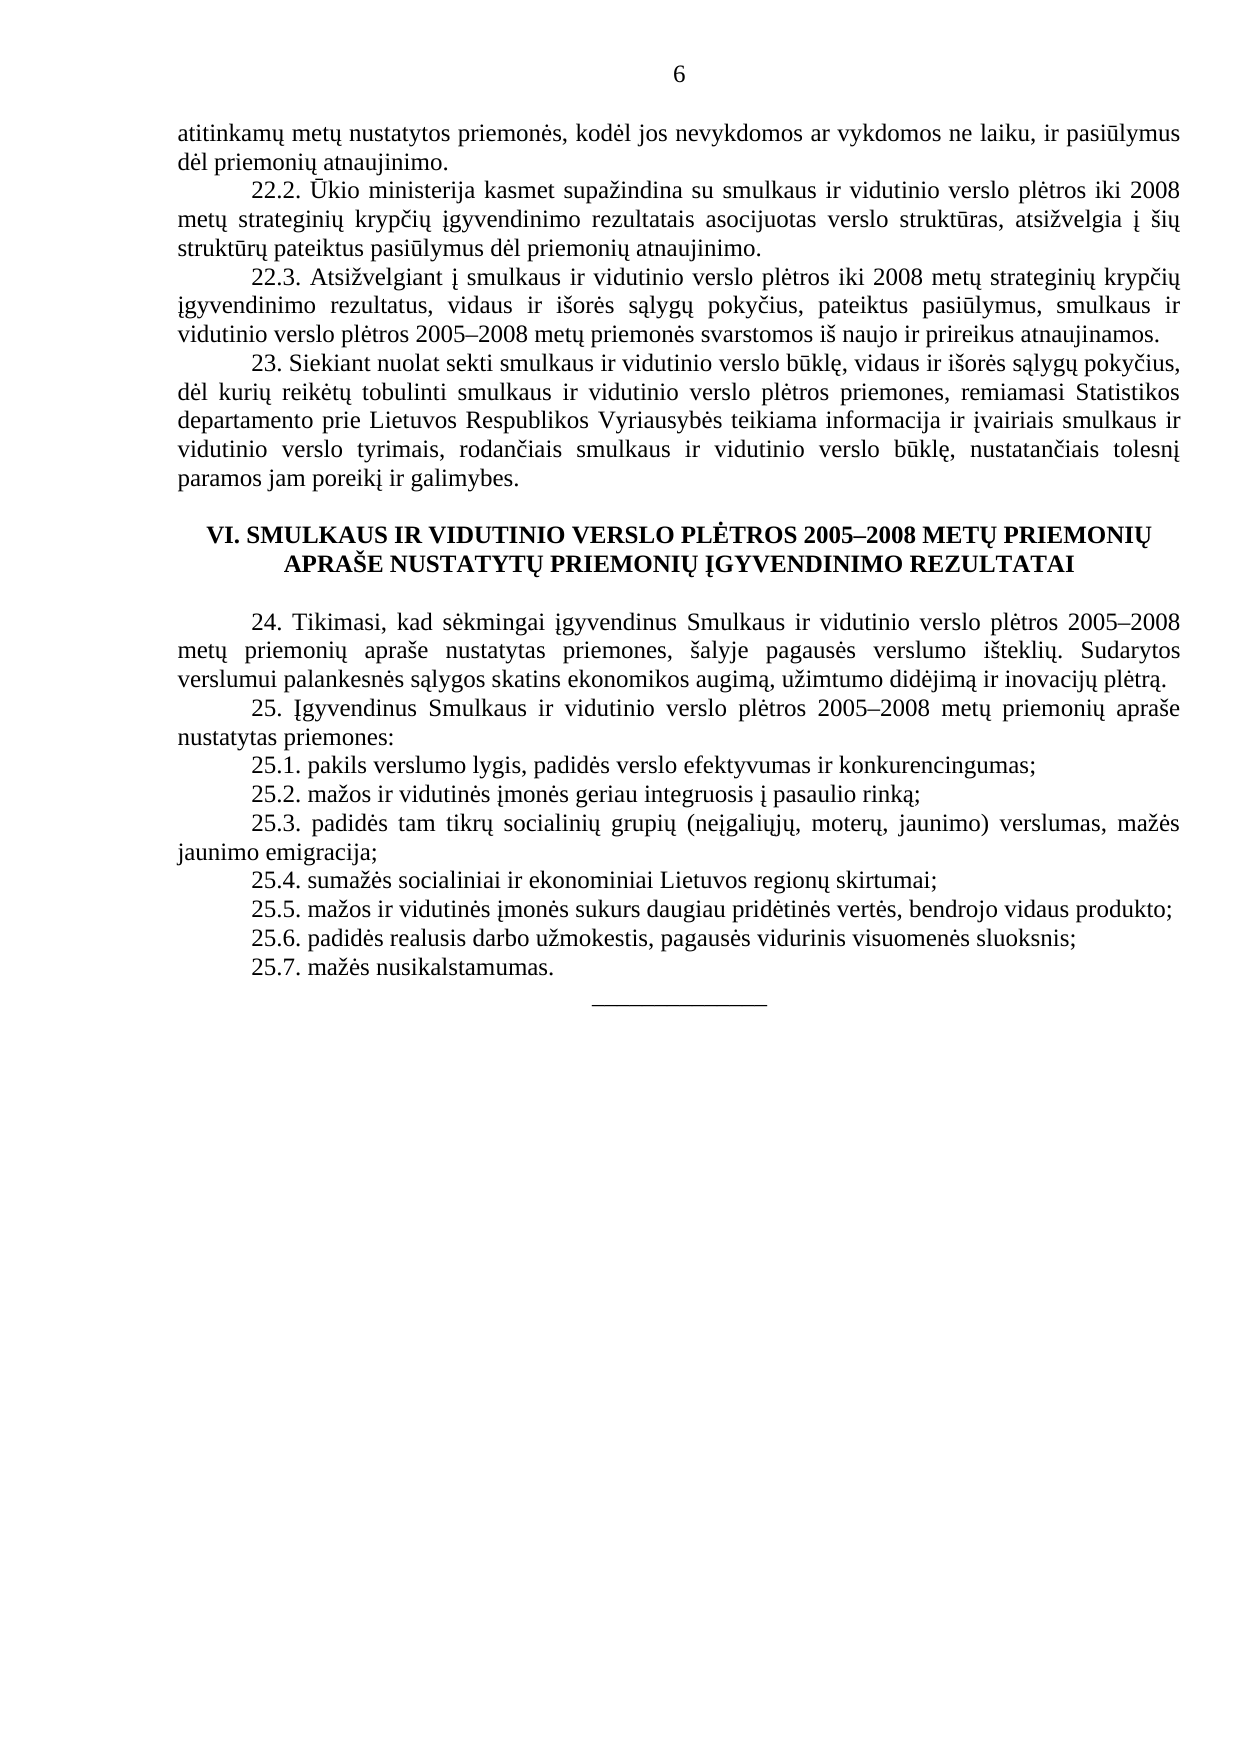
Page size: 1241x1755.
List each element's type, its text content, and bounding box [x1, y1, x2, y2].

text 25. Įgyvendinus Smulkaus ir vidutinio verslo plėtros 2005–2008 metų priemonių apraše nustatytas priemones: [177, 693, 1181, 751]
text VI. SMULKAUS IR VIDUTINIO VERSLO PLĖTROS 2005–2008 METŲ PRIEMONIŲ APRAŠE NUSTATYTŲ PRIEMONIŲ ĮGYVENDINIMO REZULTATAI [177, 521, 1181, 578]
text 25.7. mažės nusikalstamumas. [177, 952, 1181, 981]
text 22.3. Atsižvelgiant į smulkaus ir vidutinio verslo plėtros iki 2008 metų strateginių krypčių įgyvendinimo rezultatus, vidaus ir išorės sąlygų pokyčius, pateiktus pasiūlymus, smulkaus ir vidutinio verslo plėtros 2005–2008 metų priemonės svarstomos iš naujo ir prireikus atnaujinamos. [177, 262, 1181, 348]
text 24. Tikimasi, kad sėkmingai įgyvendinus Smulkaus ir vidutinio verslo plėtros 2005–2008 metų priemonių apraše nustatytas priemones, šalyje pagausės verslumo išteklių. Sudarytos verslumui palankesnės sąlygos skatins ekonomikos augimą, užimtumo didėjimą ir inovacijų plėtrą. [177, 607, 1181, 693]
text 25.3. padidės tam tikrų socialinių grupių (neįgaliųjų, moterų, jaunimo) verslumas, mažės jaunimo emigracija; [177, 808, 1181, 866]
text atitinkamų metų nustatytos priemonės, kodėl jos nevykdomos ar vykdomos ne laiku, ir pasiūlymus dėl priemonių atnaujinimo. [177, 118, 1181, 176]
text 25.1. pakils verslumo lygis, padidės verslo efektyvumas ir konkurencingumas; [177, 751, 1181, 779]
text 25.5. mažos ir vidutinės įmonės sukurs daugiau pridėtinės vertės, bendrojo vidaus produkto; [177, 894, 1181, 923]
text 25.2. mažos ir vidutinės įmonės geriau integruosis į pasaulio rinką; [177, 779, 1181, 808]
text 25.6. padidės realusis darbo užmokestis, pagausės vidurinis visuomenės sluoksnis; [177, 923, 1181, 952]
text 22.2. Ūkio ministerija kasmet supažindina su smulkaus ir vidutinio verslo plėtros iki 2008 metų strateginių krypčių įgyvendinimo rezultatais asocijuotas verslo struktūras, atsižvelgia į šių struktūrų pateiktus pasiūlymus dėl priemonių atnaujinimo. [177, 176, 1181, 262]
text 23. Siekiant nuolat sekti smulkaus ir vidutinio verslo būklę, vidaus ir išorės sąlygų pokyčius, dėl kurių reikėtų tobulinti smulkaus ir vidutinio verslo plėtros priemones, remiamasi Statistikos departamento prie Lietuvos Respublikos Vyriausybės teikiama informacija ir įvairiais smulkaus ir vidutinio verslo tyrimais, rodančiais smulkaus ir vidutinio verslo būklę, nustatančiais tolesnį paramos jam poreikį ir galimybes. [177, 348, 1181, 492]
text 25.4. sumažės socialiniai ir ekonominiai Lietuvos regionų skirtumai; [177, 866, 1181, 894]
text ______________ [177, 981, 1181, 1009]
